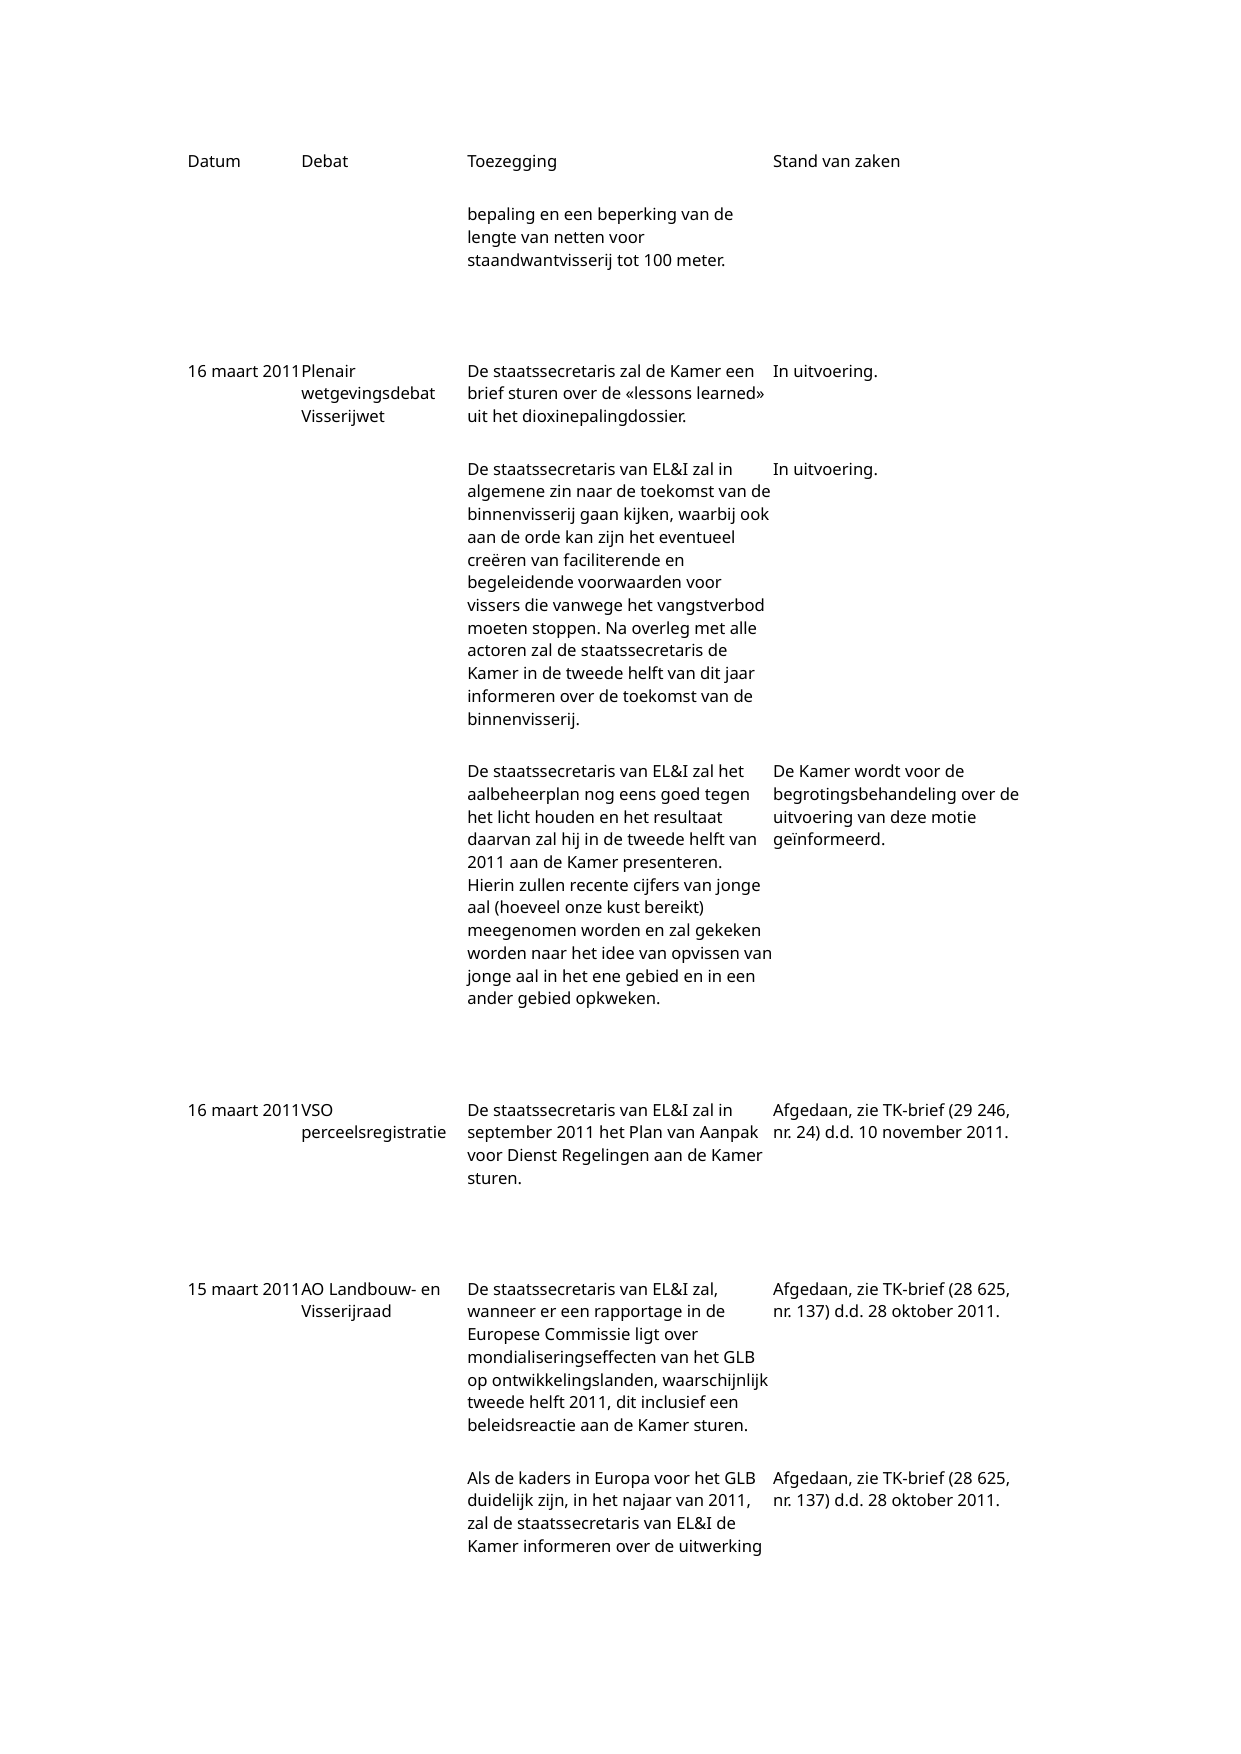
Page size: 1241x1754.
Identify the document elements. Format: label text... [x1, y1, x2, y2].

table_cell De staatssecretaris van EL&I zal, wanneer er een rapportage in de Europese Commissie ligt over mondialiseringseffecten van het GLB op ontwikkelingslanden, waarschijnlijk tweede helft 2011, dit inclusief een beleidsreactie aan de Kamer sturen. [467, 1278, 773, 1466]
table_cell De staatssecretaris zal de Kamer een brief sturen over de «lessons learned» uit het dioxinepalingdossier. [467, 359, 773, 457]
table_cell [301, 203, 467, 301]
table_header Toezegging [467, 150, 773, 203]
table_cell De Kamer wordt voor de begrotingsbehandeling over de uitvoering van deze motie geïnformeerd. [773, 760, 1053, 1040]
table_cell De staatssecretaris van EL&I zal het aalbeheerplan nog eens goed tegen het licht houden en het resultaat daarvan zal hij in de tweede helft van 2011 aan de Kamer presenteren. Hierin zullen recente cijfers van jonge aal (hoeveel onze kust bereikt) meegenomen worden en zal gekeken worden naar het idee van opvissen van jonge aal in het ene gebied en in een ander gebied opkweken. [467, 760, 773, 1040]
table_cell In uitvoering. [773, 359, 1053, 457]
table_cell De staatssecretaris van EL&I zal in algemene zin naar de toekomst van de binnenvisserij gaan kijken, waarbij ook aan de orde kan zijn het eventueel creëren van faciliterende en begeleidende voorwaarden voor vissers die vanwege het vangstverbod moeten stoppen. Na overleg met alle actoren zal de staatssecretaris de Kamer in de tweede helft van dit jaar informeren over de toekomst van de binnenvisserij. [467, 458, 773, 760]
table_cell [467, 1219, 773, 1277]
table_cell [773, 1040, 1053, 1098]
table_cell [467, 1040, 773, 1098]
table_cell Afgedaan, zie TK-brief (28 625, nr. 137) d.d. 28 oktober 2011. [773, 1278, 1053, 1466]
table_cell Afgedaan, zie TK-brief (29 246, nr. 24) d.d. 10 november 2011. [773, 1098, 1053, 1219]
table_cell Plenair wetgevingsdebat Visserijwet [301, 359, 467, 457]
table_cell bepaling en een beperking van de lengte van netten voor staandwantvisserij tot 100 meter. [467, 203, 773, 301]
table_cell [188, 1466, 301, 1557]
table_header Datum [188, 150, 301, 203]
table_cell [188, 203, 301, 301]
table_header Stand van zaken [773, 150, 1053, 203]
table_cell Afgedaan, zie TK-brief (28 625, nr. 137) d.d. 28 oktober 2011. [773, 1466, 1053, 1557]
table_cell 16 maart 2011 [188, 1098, 301, 1219]
table_cell [773, 301, 1053, 359]
table_cell VSO perceelsregistratie [301, 1098, 467, 1219]
table_cell [773, 203, 1053, 301]
table_cell [188, 760, 301, 1040]
table_cell [188, 1040, 301, 1098]
table_cell [301, 760, 467, 1040]
table_cell [467, 301, 773, 359]
table_cell [301, 301, 467, 359]
table_header Debat [301, 150, 467, 203]
table_cell [188, 1219, 301, 1277]
table_cell 16 maart 2011 [188, 359, 301, 457]
table_cell AO Landbouw- en Visserijraad [301, 1278, 467, 1466]
table_cell De staatssecretaris van EL&I zal in september 2011 het Plan van Aanpak voor Dienst Regelingen aan de Kamer sturen. [467, 1098, 773, 1219]
table_cell Als de kaders in Europa voor het GLB duidelijk zijn, in het najaar van 2011, zal de staatssecretaris van EL&I de Kamer informeren over de uitwerking [467, 1466, 773, 1557]
table_cell In uitvoering. [773, 458, 1053, 760]
table_cell 15 maart 2011 [188, 1278, 301, 1466]
table_cell [301, 1466, 467, 1557]
table_cell [301, 1040, 467, 1098]
table_cell [188, 458, 301, 760]
table_cell [301, 1219, 467, 1277]
table_cell [773, 1219, 1053, 1277]
table_cell [301, 458, 467, 760]
table_cell [188, 301, 301, 359]
